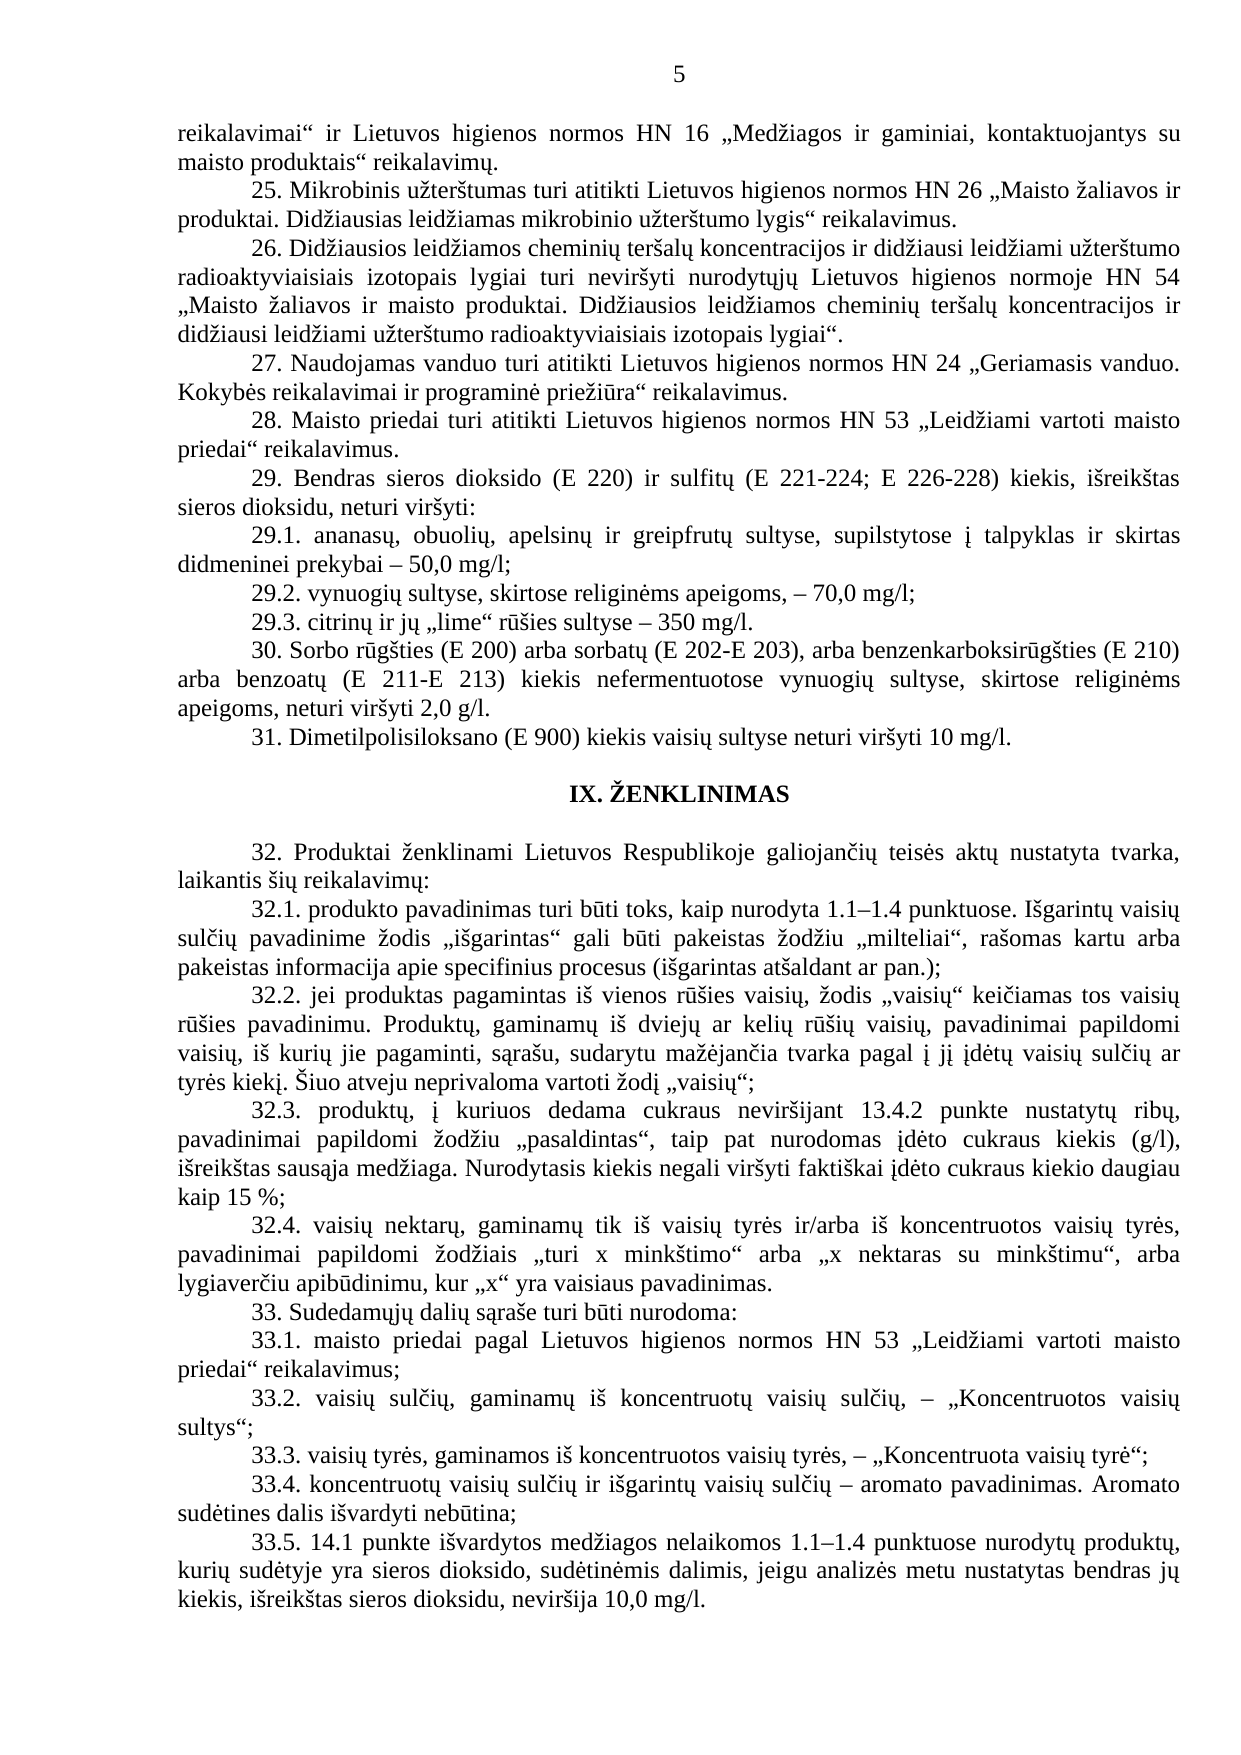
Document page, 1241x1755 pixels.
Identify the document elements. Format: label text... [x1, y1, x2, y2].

text 33.4. koncentruotų vaisių sulčių ir išgarintų vaisių sulčių – aromato pavadinimas. Aromato sudėtines dalis išvardyti nebūtina; [177, 1469, 1181, 1527]
text 33.1. maisto priedai pagal Lietuvos higienos normos HN 53 „Leidžiami vartoti maisto priedai“ reikalavimus; [177, 1326, 1181, 1383]
text 28. Maisto priedai turi atitikti Lietuvos higienos normos HN 53 „Leidžiami vartoti maisto priedai“ reikalavimus. [177, 406, 1181, 463]
text 32.4. vaisių nektarų, gaminamų tik iš vaisių tyrės ir/arba iš koncentruotos vaisių tyrės, pavadinimai papildomi žodžiais „turi x minkštimo“ arba „x nektaras su minkštimu“, arba lygiaverčiu apibūdinimu, kur „x“ yra vaisiaus pavadinimas. [177, 1211, 1181, 1297]
text 30. Sorbo rūgšties (E 200) arba sorbatų (E 202-E 203), arba benzenkarboksirūgšties (E 210) arba benzoatų (E 211-E 213) kiekis nefermentuotose vynuogių sultyse, skirtose religinėms apeigoms, neturi viršyti 2,0 g/l. [177, 636, 1181, 722]
text 33.3. vaisių tyrės, gaminamos iš koncentruotos vaisių tyrės, – „Koncentruota vaisių tyrė“; [177, 1441, 1181, 1469]
text 29.3. citrinų ir jų „lime“ rūšies sultyse – 350 mg/l. [177, 607, 1181, 636]
text 25. Mikrobinis užterštumas turi atitikti Lietuvos higienos normos HN 26 „Maisto žaliavos ir produktai. Didžiausias leidžiamas mikrobinio užterštumo lygis“ reikalavimus. [177, 176, 1181, 233]
text IX. ŽENKLINIMAS [177, 779, 1181, 808]
text 26. Didžiausios leidžiamos cheminių teršalų koncentracijos ir didžiausi leidžiami užterštumo radioaktyviaisiais izotopais lygiai turi neviršyti nurodytųjų Lietuvos higienos normoje HN 54 „Maisto žaliavos ir maisto produktai. Didžiausios leidžiamos cheminių teršalų koncentracijos ir didžiausi leidžiami užterštumo radioaktyviaisiais izotopais lygiai“. [177, 233, 1181, 348]
text 33. Sudedamųjų dalių sąraše turi būti nurodoma: [177, 1297, 1181, 1326]
text 29.1. ananasų, obuolių, apelsinų ir greipfrutų sultyse, supilstytose į talpyklas ir skirtas didmeninei prekybai – 50,0 mg/l; [177, 521, 1181, 578]
text reikalavimai“ ir Lietuvos higienos normos HN 16 „Medžiagos ir gaminiai, kontaktuojantys su maisto produktais“ reikalavimų. [177, 118, 1181, 176]
text 29. Bendras sieros dioksido (E 220) ir sulfitų (E 221-224; E 226-228) kiekis, išreikštas sieros dioksidu, neturi viršyti: [177, 463, 1181, 521]
text 32.3. produktų, į kuriuos dedama cukraus neviršijant 13.4.2 punkte nustatytų ribų, pavadinimai papildomi žodžiu „pasaldintas“, taip pat nurodomas įdėto cukraus kiekis (g/l), išreikštas sausąja medžiaga. Nurodytasis kiekis negali viršyti faktiškai įdėto cukraus kiekio daugiau kaip 15 %; [177, 1096, 1181, 1211]
text 29.2. vynuogių sultyse, skirtose religinėms apeigoms, – 70,0 mg/l; [177, 578, 1181, 607]
text 33.2. vaisių sulčių, gaminamų iš koncentruotų vaisių sulčių, – „Koncentruotos vaisių sultys“; [177, 1383, 1181, 1441]
text 32.1. produkto pavadinimas turi būti toks, kaip nurodyta 1.1–1.4 punktuose. Išgarintų vaisių sulčių pavadinime žodis „išgarintas“ gali būti pakeistas žodžiu „milteliai“, rašomas kartu arba pakeistas informacija apie specifinius procesus (išgarintas atšaldant ar pan.); [177, 894, 1181, 981]
text 31. Dimetilpolisiloksano (E 900) kiekis vaisių sultyse neturi viršyti 10 mg/l. [177, 722, 1181, 751]
text 32.2. jei produktas pagamintas iš vienos rūšies vaisių, žodis „vaisių“ keičiamas tos vaisių rūšies pavadinimu. Produktų, gaminamų iš dviejų ar kelių rūšių vaisių, pavadinimai papildomi vaisių, iš kurių jie pagaminti, sąrašu, sudarytu mažėjančia tvarka pagal į jį įdėtų vaisių sulčių ar tyrės kiekį. Šiuo atveju neprivaloma vartoti žodį „vaisių“; [177, 981, 1181, 1096]
text 32. Produktai ženklinami Lietuvos Respublikoje galiojančių teisės aktų nustatyta tvarka, laikantis šių reikalavimų: [177, 837, 1181, 894]
text 33.5. 14.1 punkte išvardytos medžiagos nelaikomos 1.1–1.4 punktuose nurodytų produktų, kurių sudėtyje yra sieros dioksido, sudėtinėmis dalimis, jeigu analizės metu nustatytas bendras jų kiekis, išreikštas sieros dioksidu, neviršija 10,0 mg/l. [177, 1527, 1181, 1613]
text 27. Naudojamas vanduo turi atitikti Lietuvos higienos normos HN 24 „Geriamasis vanduo. Kokybės reikalavimai ir programinė priežiūra“ reikalavimus. [177, 348, 1181, 406]
